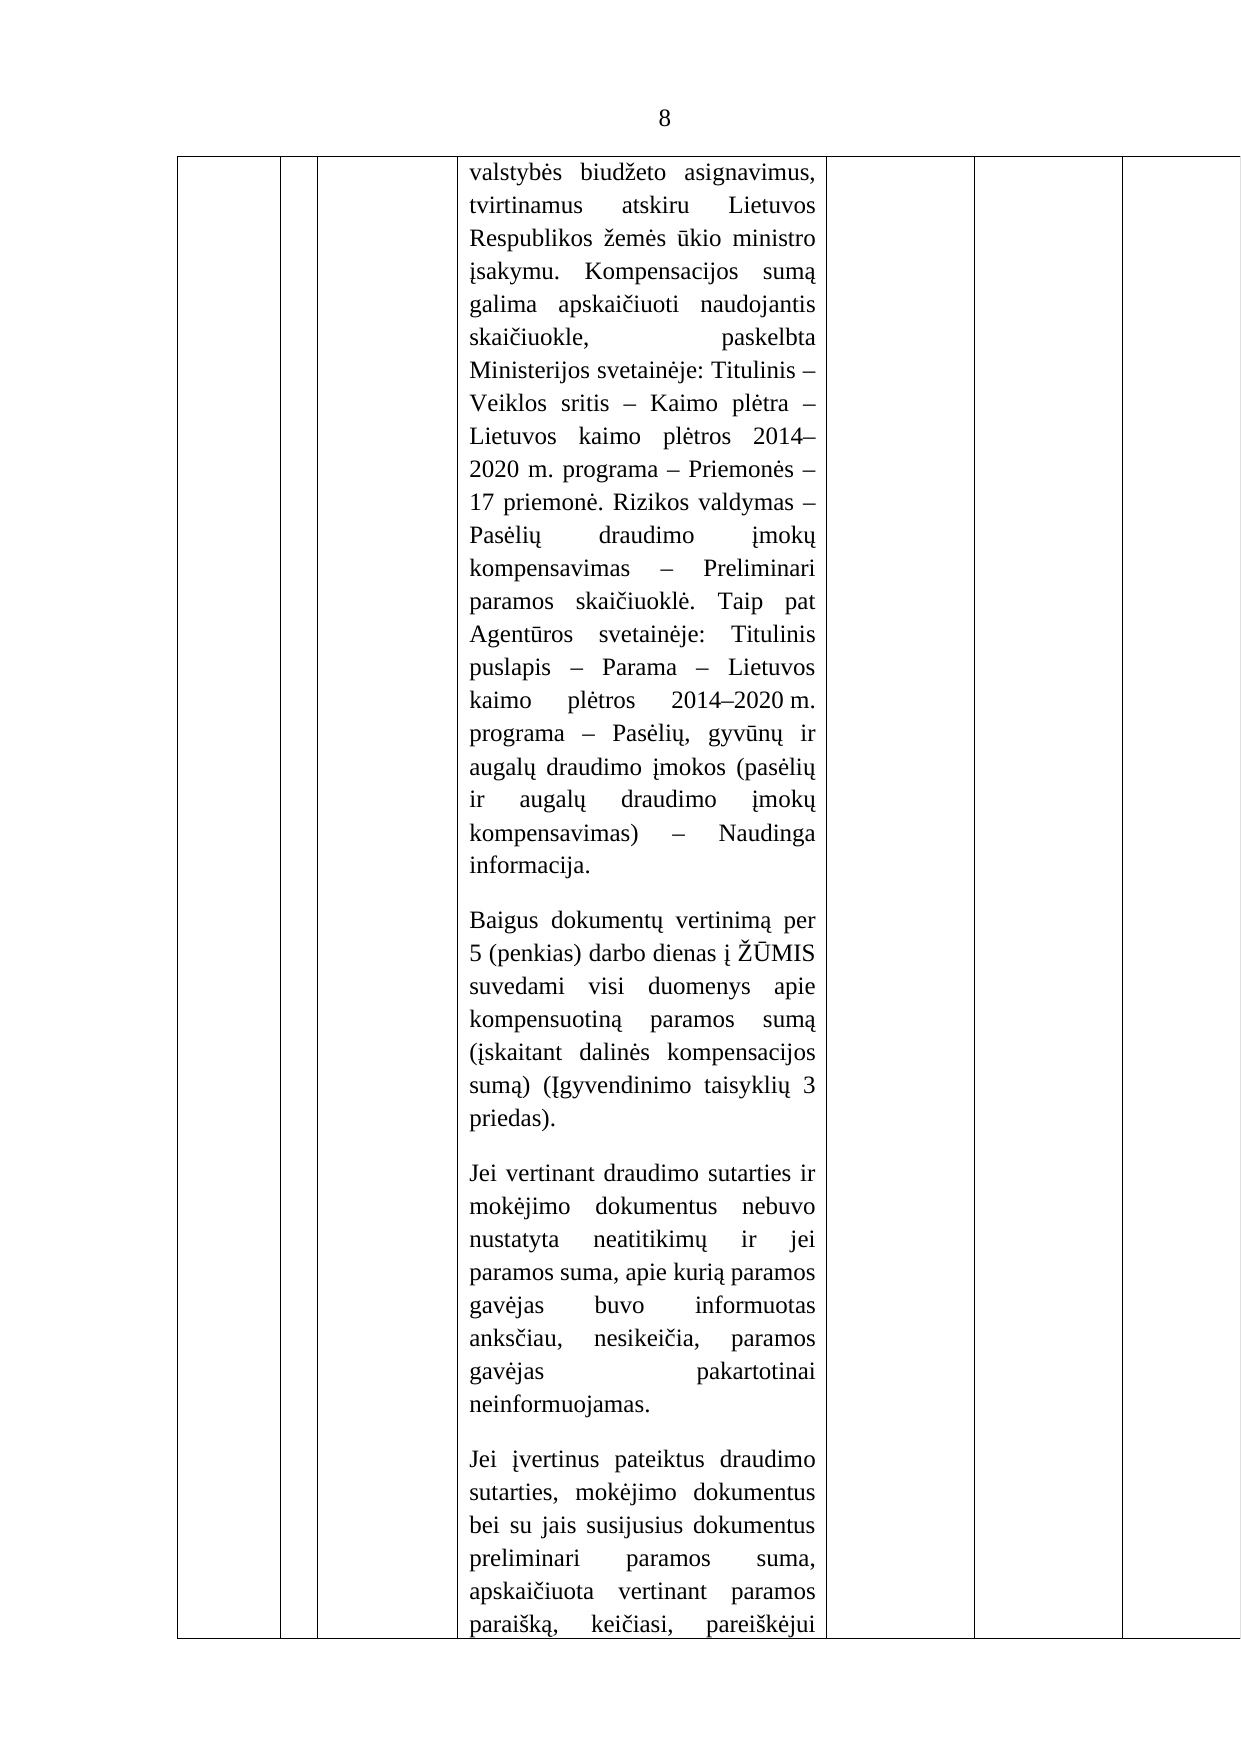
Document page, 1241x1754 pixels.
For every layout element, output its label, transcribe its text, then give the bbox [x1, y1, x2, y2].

table_header [975, 157, 1122, 1637]
table_header Vertinimo klausimynų pildymo instrukcija [1123, 157, 1240, 1637]
table_header [178, 157, 280, 1637]
table_header valstybės biudžeto asignavimus, tvirtinamus atskiru Lietuvos Respublikos žemės ūkio ministro įsakymu. Kompensacijos sumą galima apskaičiuoti naudojantis skaičiuokle, paskelbta Ministerijos svetainėje: Titulinis – Veiklos sritis – Kaimo plėtra – Lietuvos kaimo plėtros 2014–2020 m. programa – Priemonės – 17 priemonė. Rizikos valdymas – Pasėlių draudimo įmokų kompensavimas – Preliminari paramos skaičiuoklė. Taip pat Agentūros svetainėje: Titulinis puslapis – Parama – Lietuvos kaimo plėtros 2014–2020 m. programa – Pasėlių, gyvūnų ir augalų draudimo įmokos (pasėlių ir augalų draudimo įmokų kompensavimas) – Naudinga informacija. Baigus dokumentų vertinimą per 5 (penkias) darbo dienas į ŽŪMIS suvedami visi duomenys apie kompensuotiną paramos sumą (įskaitant dalinės kompensacijos sumą) (Įgyvendinimo taisyklių 3 priedas). Jei vertinant draudimo sutarties ir mokėjimo dokumentus nebuvo nustatyta neatitikimų ir jei paramos suma, apie kurią paramos gavėjas buvo informuotas anksčiau, nesikeičia, paramos gavėjas pakartotinai neinformuojamas. Jei įvertinus pateiktus draudimo sutarties, mokėjimo dokumentus bei su jais susijusius dokumentus preliminari paramos suma, apskaičiuota vertinant paramos paraišką, keičiasi, pareiškėjui [458, 157, 826, 1637]
table_header [318, 157, 457, 1637]
table_header [827, 157, 974, 1637]
table_header [281, 157, 317, 1637]
